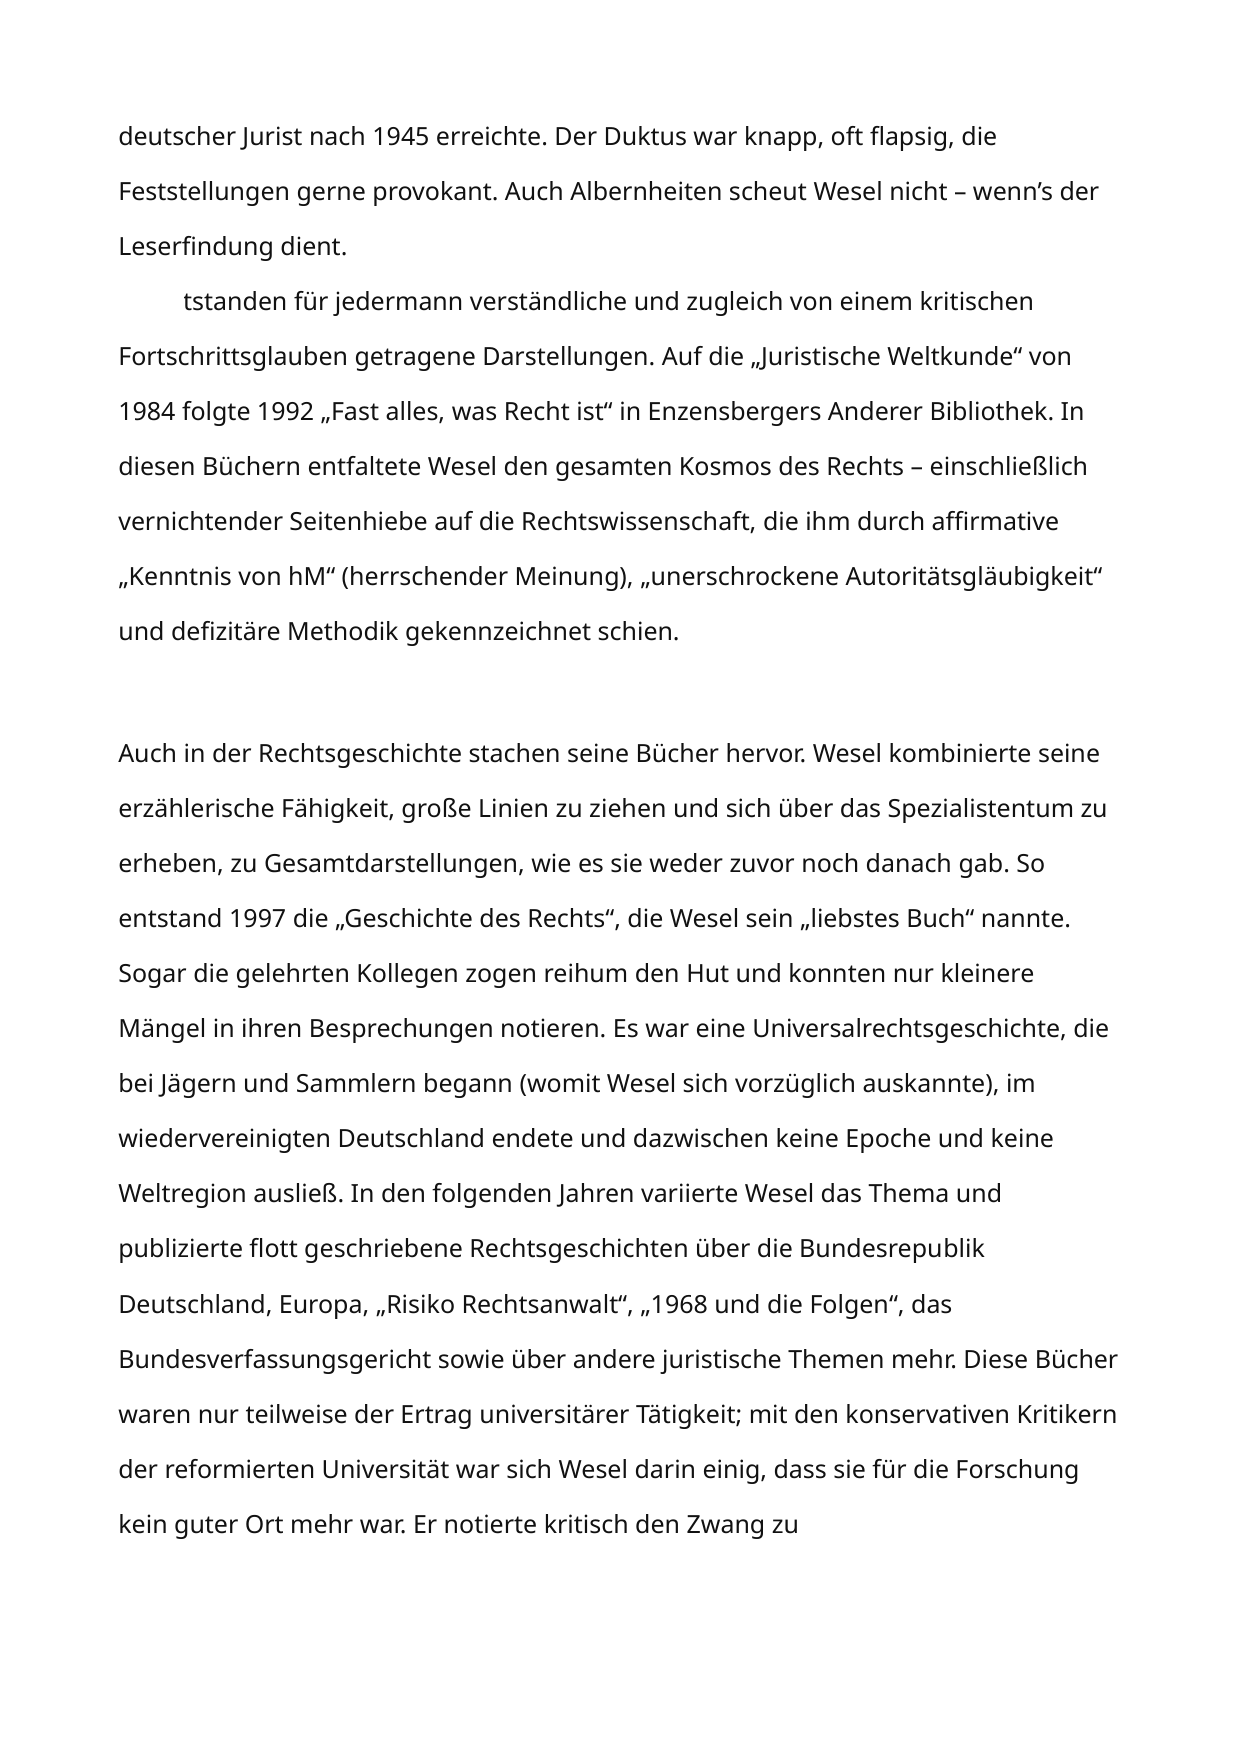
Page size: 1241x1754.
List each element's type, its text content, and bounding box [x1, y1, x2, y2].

text Auch in der Rechtsgeschichte stachen seine Bücher hervor. Wesel kombinierte seine erzählerische Fähigkeit, große Linien zu ziehen und sich über das Spezialistentum zu erheben, zu Gesamtdarstellungen, wie es sie weder zuvor noch danach gab. So entstand 1997 die „Geschichte des Rechts“, die Wesel sein „liebstes Buch“ nannte. Sogar die gelehrten Kollegen zogen reihum den Hut und konnten nur kleinere Mängel in ihren Besprechungen notieren. Es war eine Universalrechtsgeschichte, die bei Jägern und Sammlern begann (womit Wesel sich vorzüglich auskannte), im wiedervereinigten Deutschland endete und dazwischen keine Epoche und keine Weltregion ausließ. In den folgenden Jahren variierte Wesel das Thema und publizierte flott geschriebene Rechtsgeschichten über die Bundesrepu­blik Deutschland, Europa, „Risiko Rechtsanwalt“, „1968 und die Folgen“, das Bundesverfassungsgericht sowie über andere juristische Themen mehr. Diese Bücher waren nur teilweise der Ertrag universitärer Tätigkeit; mit den konservativen Kritikern der reformierten Universität war sich Wesel darin einig, dass sie für die Forschung kein guter Ort mehr war. Er notierte kritisch den Zwang zu [118, 735, 1122, 1541]
text So entstanden für jedermann verständliche und zugleich von einem kritischen Fortschrittsglauben getragene Darstellungen. Auf die „Juristische Weltkunde“ von 1984 folgte 1992 „Fast alles, was Recht ist“ in Enzensbergers Anderer Bibliothek. In diesen Büchern entfaltete Wesel den gesamten Kosmos des Rechts – einschließlich vernichtender Seitenhiebe auf die Rechtswissenschaft, die ihm durch affirmative „Kenntnis von hM“ (herrschender Meinung), „unerschrockene Autoritätsgläubigkeit“ und defizitäre Methodik gekennzeichnet schien. [118, 283, 1122, 648]
text deutscher Jurist nach 1945 erreichte. Der Duktus war knapp, oft flapsig, die Feststellungen gerne provokant. Auch Albernheiten scheut Wesel nicht – wenn’s der Leserfindung dient. [118, 118, 1122, 262]
